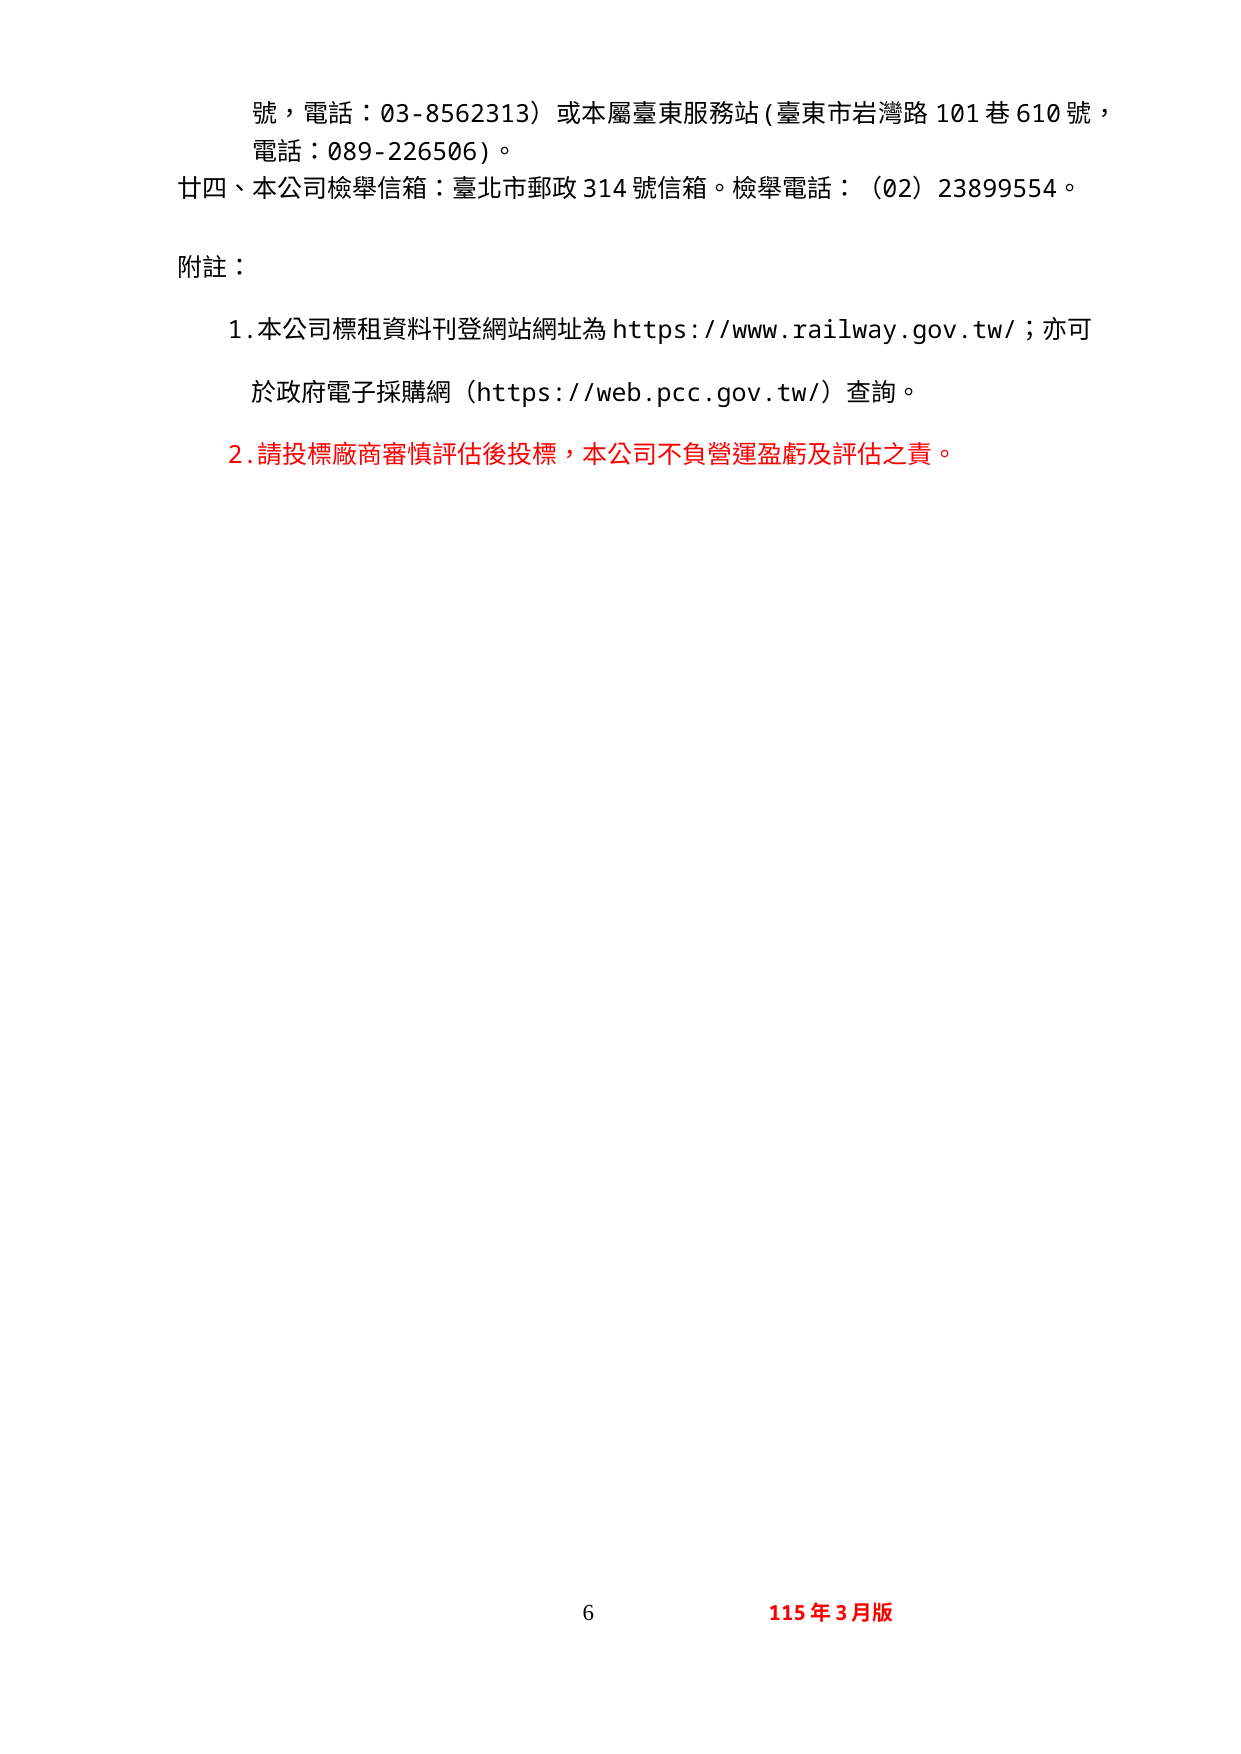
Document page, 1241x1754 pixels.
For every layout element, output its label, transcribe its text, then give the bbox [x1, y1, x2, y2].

text 廿四、本公司檢舉信箱：臺北市郵政314號信箱。檢舉電話：（02）23899554。 [177, 167, 1092, 205]
text 廿三、租賃標的物如須查詢，請洽本公司花蓮營業分處業務室（花蓮市富裕二街36號，電話：03-8562313）或本屬臺東服務站(臺東市岩灣路101巷610號，電話：089-226506)。 [177, 92, 1092, 167]
text 2.請投標廠商審慎評估後投標，本公司不負營運盈虧及評估之責。 [227, 411, 1092, 474]
text 1.本公司標租資料刊登網站網址為https://www.railway.gov.tw/；亦可於政府電子採購網（https://web.pcc.gov.tw/）查詢。 [227, 286, 1092, 411]
text 附註： [177, 224, 1092, 286]
